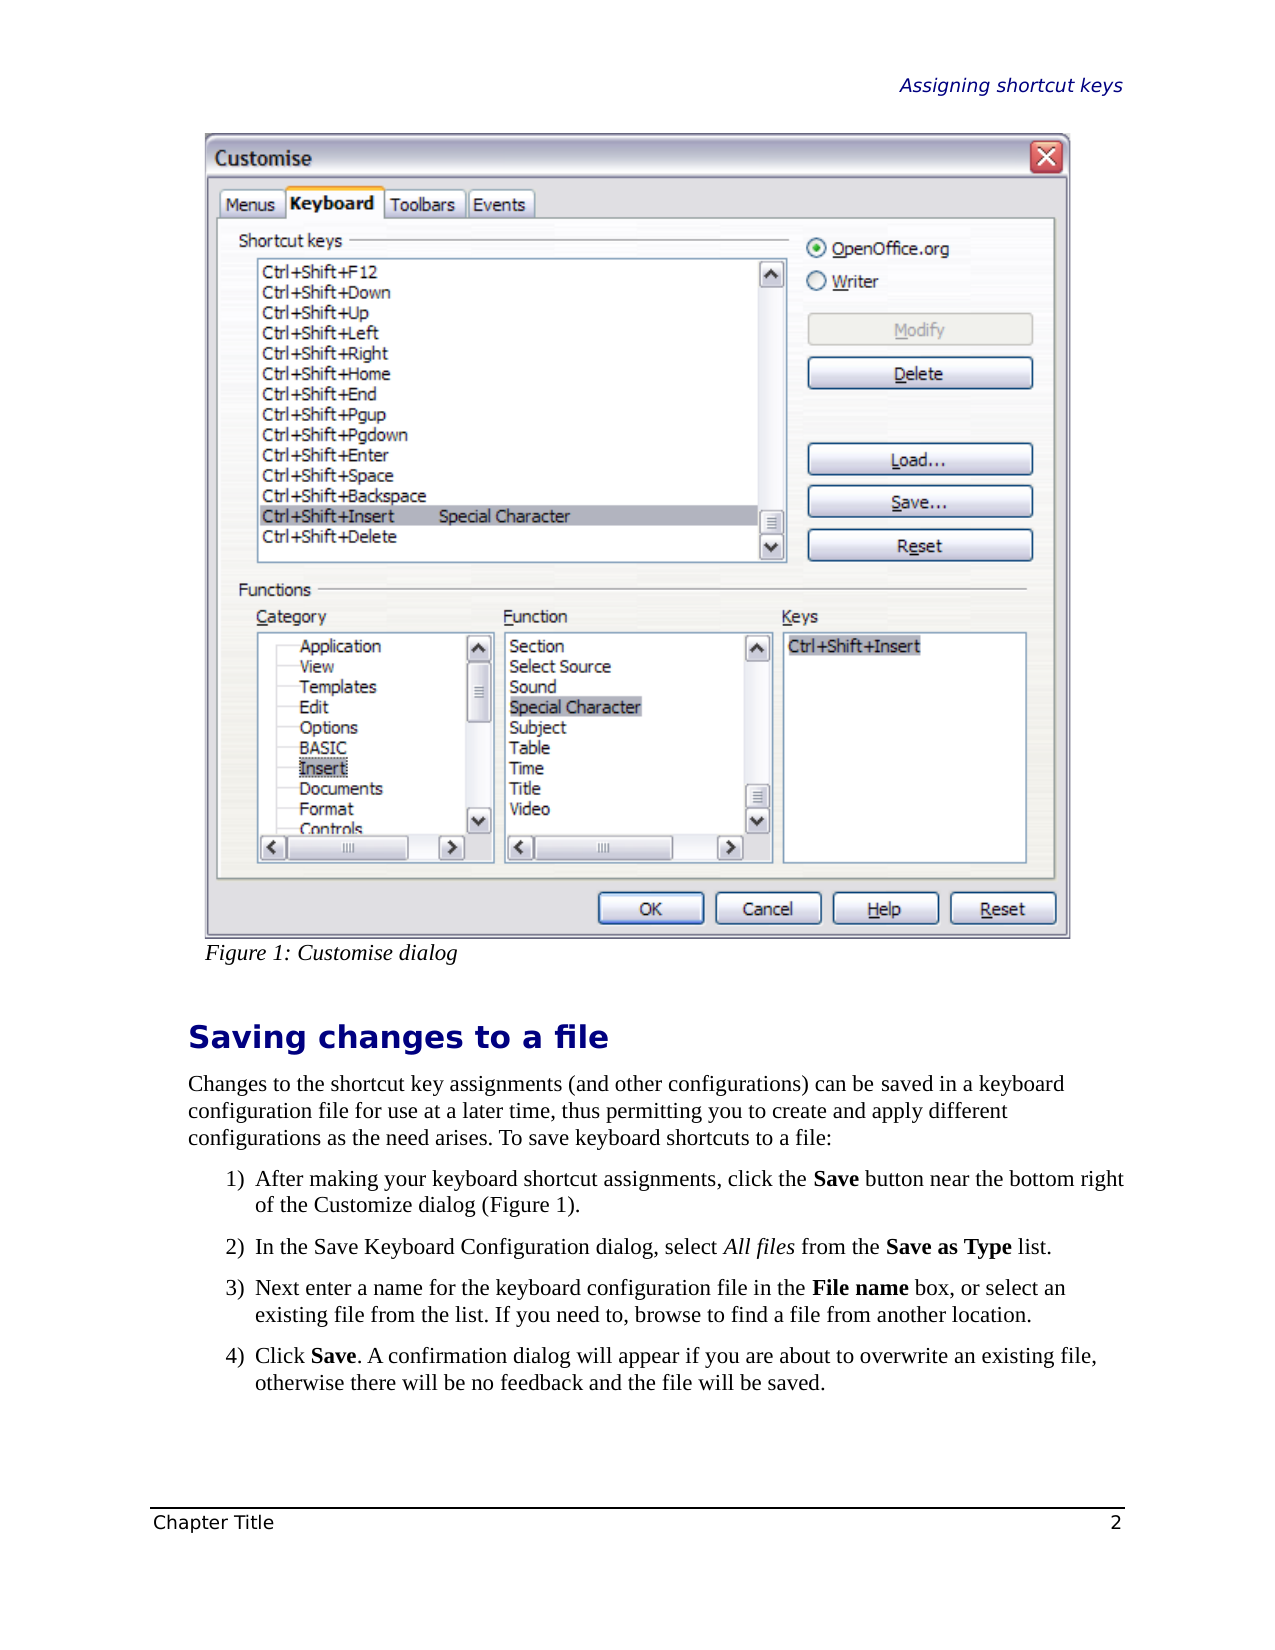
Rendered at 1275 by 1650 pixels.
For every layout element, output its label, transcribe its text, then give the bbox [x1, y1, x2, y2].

list Next enter a name for the keyboard configuration file in the File name box, or select an existing file from the list. If you need to, browse to find a file from another location. [225, 1274, 1125, 1327]
list In the Save Keyboard Configuration dialog, select All files from the Save as Type list. [225, 1233, 1125, 1259]
text Figure 1: Customise dialog [205, 939, 1070, 965]
text Changes to the shortcut key assignments (and other configurations) can be saved in a keyboard configuration file for use at a later time, thus permitting you to create and apply different configurations as the need arises. To save keyboard shortcuts to a file: [188, 1070, 1125, 1150]
list After making your keyboard shortcut assignments, click the Save button near the bottom right of the Customize dialog (Figure 1). [225, 1165, 1125, 1218]
picture [204, 133, 1071, 939]
list Click Save. A confirmation dialog will appear if you are about to overwrite an existing file, otherwise there will be no feedback and the file will be saved. [225, 1342, 1125, 1395]
subtitle Saving changes to a file [188, 1019, 1125, 1056]
